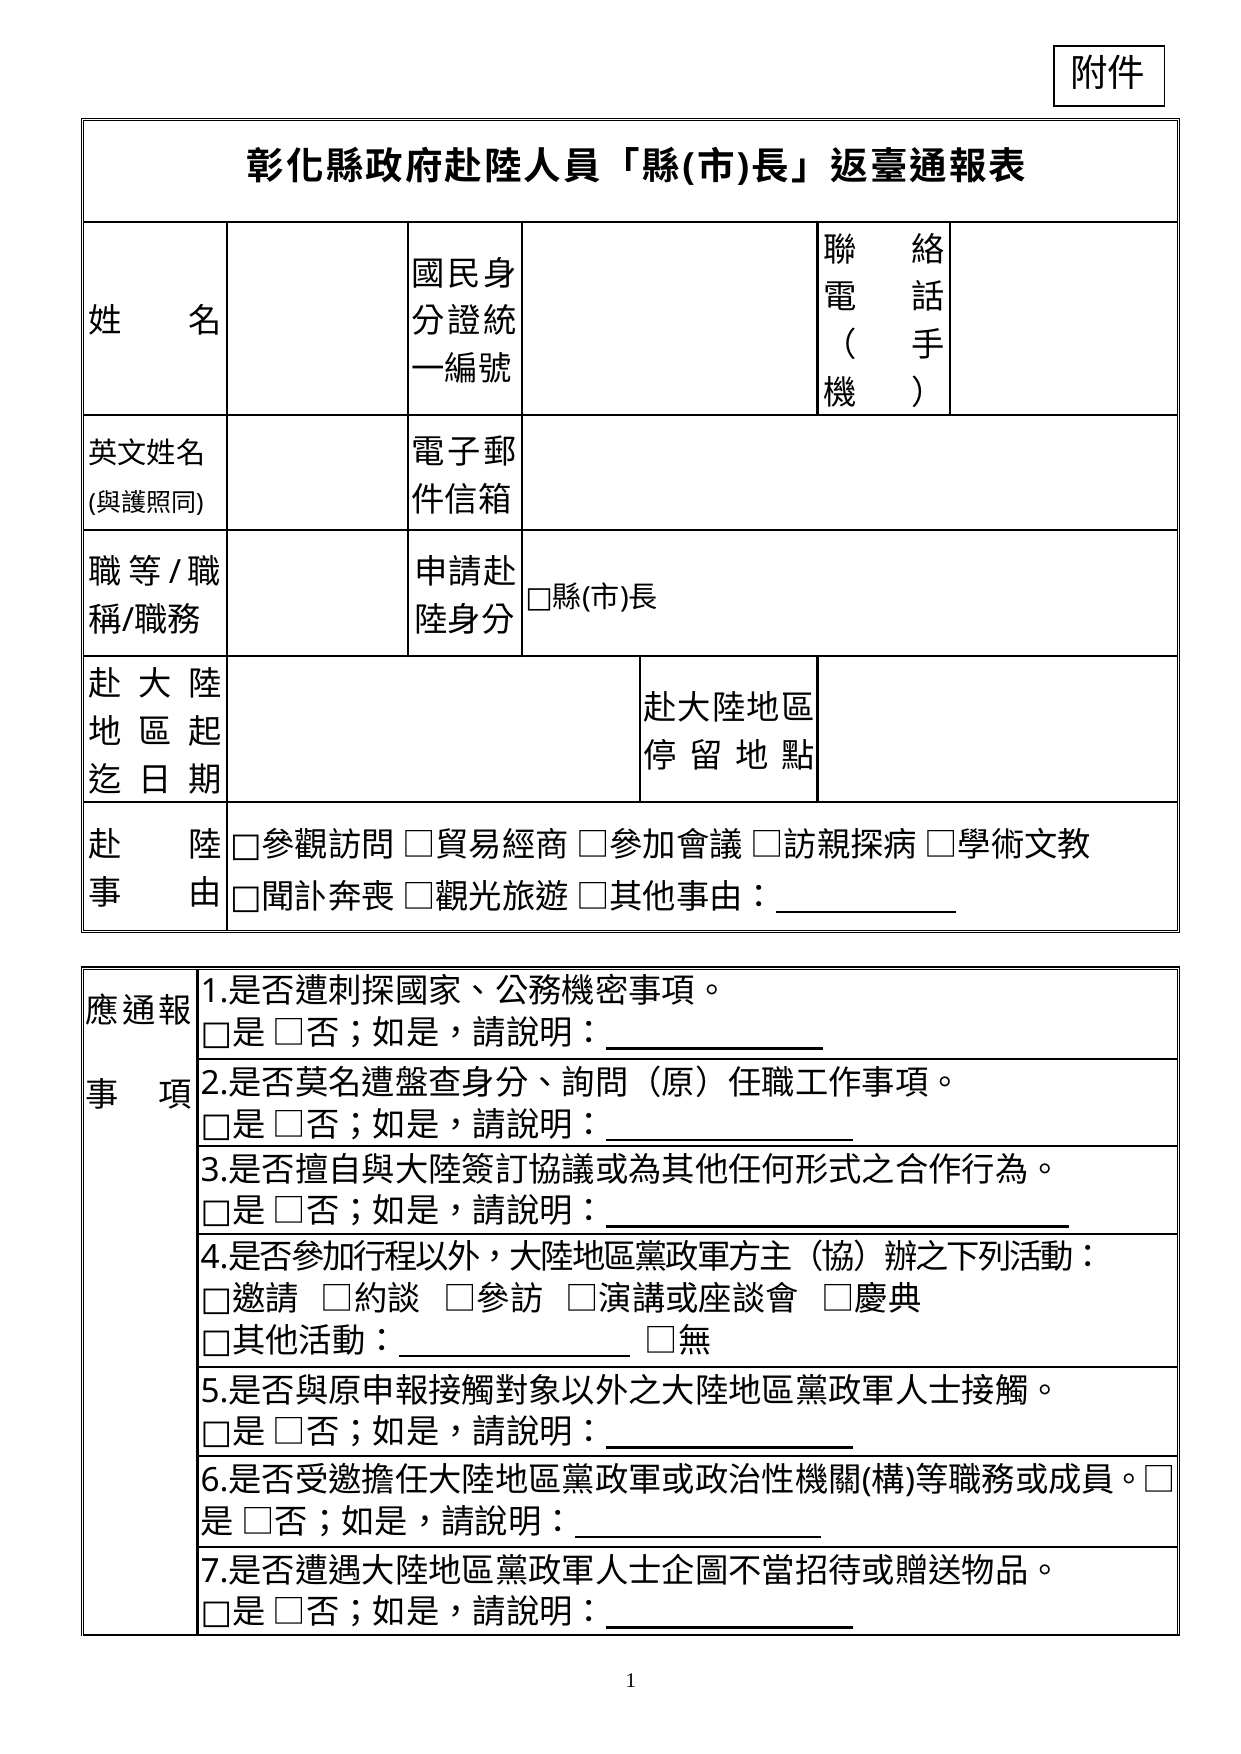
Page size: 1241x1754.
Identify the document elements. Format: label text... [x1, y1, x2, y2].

table_cell 5.是否與原申報接觸對象以外之大陸地區黨政軍人士接觸。 □是 □否；如是，請說明： [199, 1368, 1177, 1455]
table_cell [523, 416, 1177, 529]
table_header 彰化縣政府赴陸人員「縣(市)長」返臺通報表 [1055, 47, 1164, 105]
table_cell 2.是否莫名遭盤查身分、詢問（原）任職工作事項。 □是 □否；如是，請說明： [199, 1060, 1177, 1144]
table_header 彰化縣政府赴陸人員「縣(市)長」返臺通報表 [84, 121, 1177, 221]
table_cell 赴大陸地區起迄日期 [84, 657, 226, 801]
table_cell 6.是否受邀擔任大陸地區黨政軍或政治性機關(構)等職務或成員。□是 □否；如是，請說明： [199, 1457, 1177, 1546]
table_cell [228, 416, 407, 529]
table_cell 赴陸 事由 [84, 803, 226, 930]
table_cell 職等/職稱/職務 [84, 531, 226, 655]
table_cell [523, 223, 816, 414]
table_cell 4.是否參加行程以外，大陸地區黨政軍方主（協）辦之下列活動： □邀請 □約談 □參訪 □演講或座談會 □慶典 □其他活動： □無 [199, 1235, 1177, 1366]
table_cell [228, 223, 407, 414]
table_cell [819, 657, 1177, 801]
table_cell [951, 223, 1177, 414]
table_cell 聯絡 電話 （手機） [819, 223, 949, 414]
table_cell [228, 531, 407, 655]
table_cell 申請赴陸身分 [409, 531, 521, 655]
table_cell 赴大陸地區停留地點 [641, 657, 816, 801]
table_cell 電子郵件信箱 [409, 416, 521, 529]
table_cell □參觀訪問 □貿易經商 □參加會議 □訪親探病 □學術文教 □聞訃奔喪 □觀光旅遊 □其他事由： [228, 803, 1177, 930]
table_cell [228, 657, 639, 801]
table_cell 7.是否遭遇大陸地區黨政軍人士企圖不當招待或贈送物品。 □是 □否；如是，請說明： [199, 1548, 1177, 1634]
table_cell 3.是否擅自與大陸簽訂協議或為其他任何形式之合作行為。 □是 □否；如是，請說明： [199, 1147, 1177, 1232]
table_header 1.是否遭刺探國家、公務機密事項。 □是 □否；如是，請說明： [199, 970, 1177, 1058]
table_header 應通報 事項 [84, 970, 196, 1634]
table_cell 姓 名 [84, 223, 226, 414]
table_cell 國民身分證統一編號 [409, 223, 521, 414]
table_cell □縣(市)長 [523, 531, 1177, 655]
table_cell 英文姓名 (與護照同) [84, 416, 226, 529]
